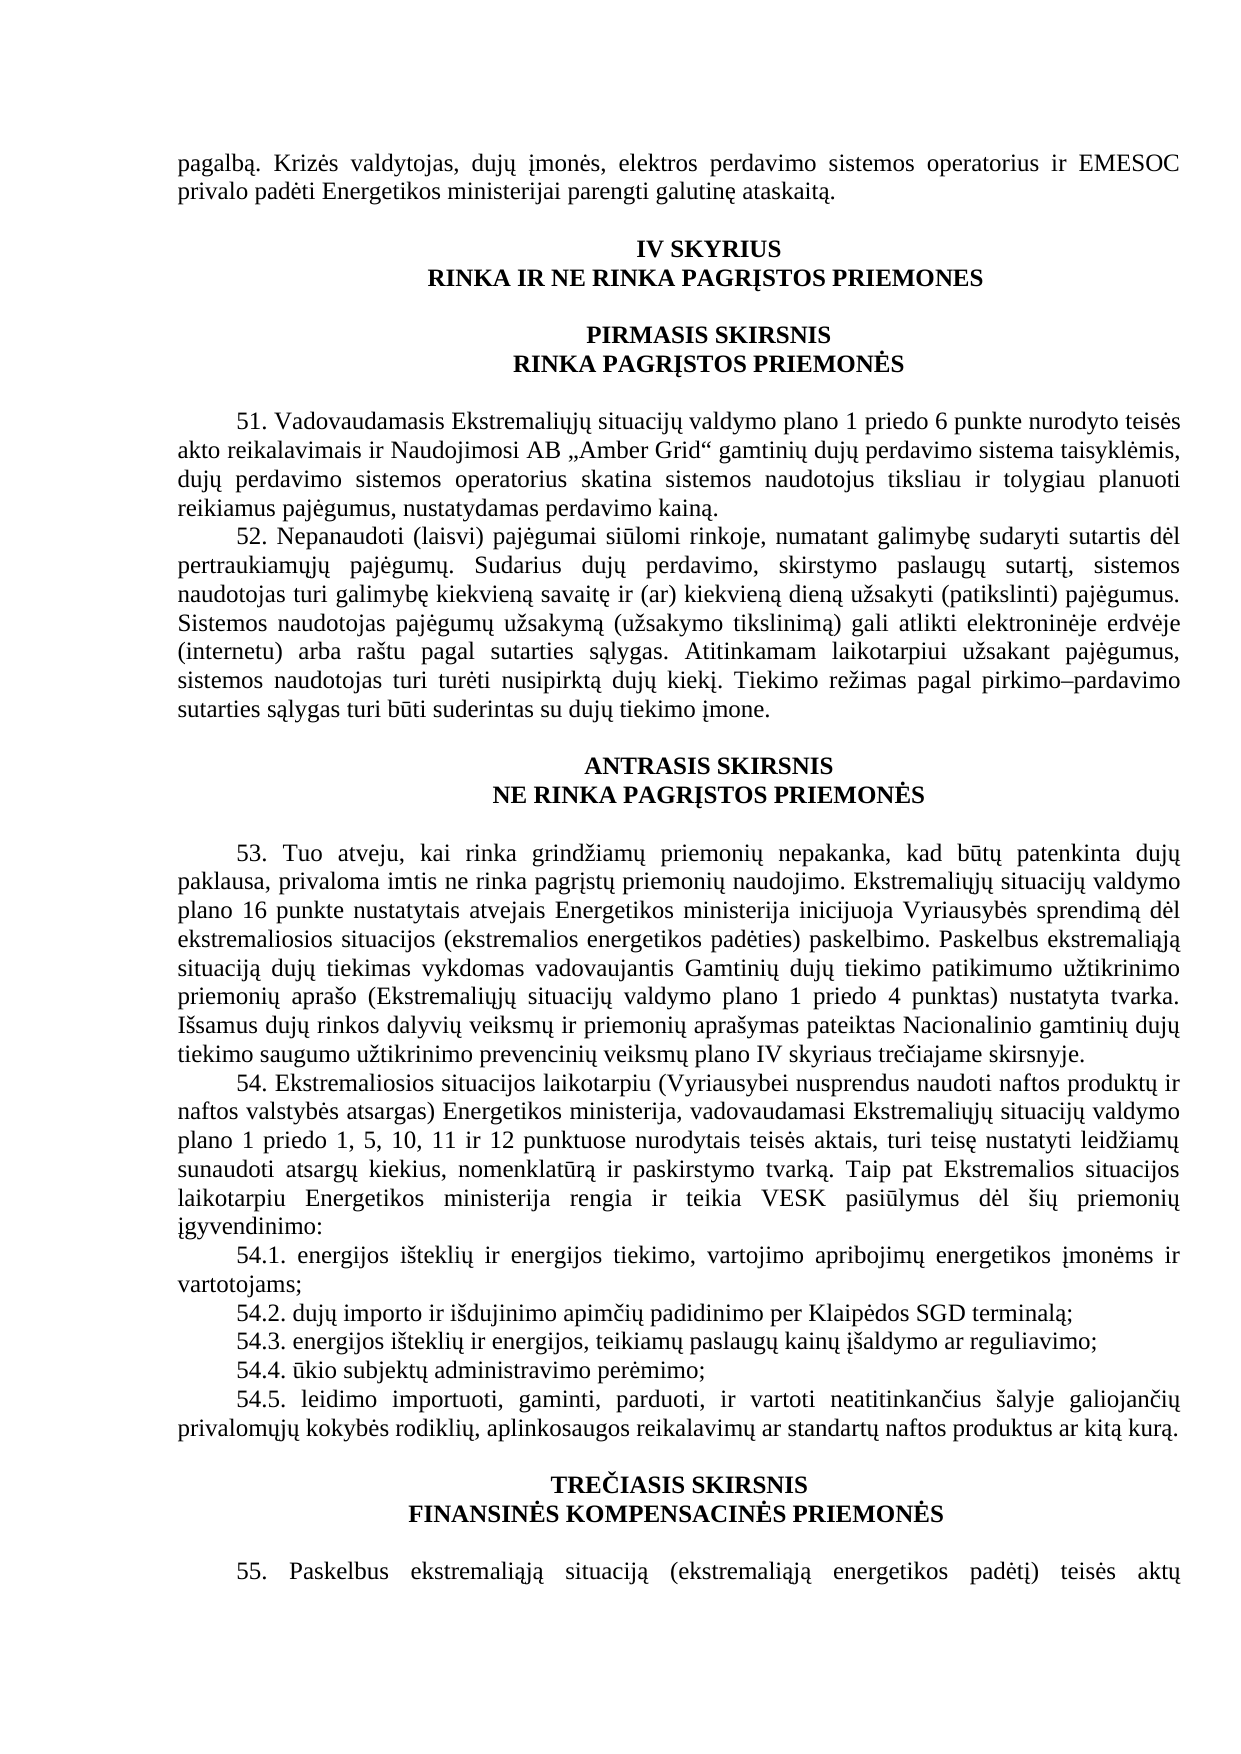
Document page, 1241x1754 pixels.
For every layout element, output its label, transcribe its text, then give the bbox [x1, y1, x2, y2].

text 54.3. energijos išteklių ir energijos, teikiamų paslaugų kainų įšaldymo ar reguliavimo; [177, 1326, 1181, 1355]
text TREČIASIS SKIRSNIS [177, 1470, 1181, 1499]
text 54.1. energijos išteklių ir energijos tiekimo, vartojimo apribojimų energetikos įmonėms ir vartotojams; [177, 1240, 1181, 1298]
text RINKA PAGRĮSTOS PRIEMONĖS [177, 349, 1181, 378]
text pagalbą. Krizės valdytojas, dujų įmonės, elektros perdavimo sistemos operatorius ir EMESOC privalo padėti Energetikos ministerijai parengti galutinę ataskaitą. [177, 148, 1181, 205]
text 53. Tuo atveju, kai rinka grindžiamų priemonių nepakanka, kad būtų patenkinta dujų paklausa, privaloma imtis ne rinka pagrįstų priemonių naudojimo. Ekstremaliųjų situacijų valdymo plano 16 punkte nustatytais atvejais Energetikos ministerija inicijuoja Vyriausybės sprendimą dėl ekstremaliosios situacijos (ekstremalios energetikos padėties) paskelbimo. Paskelbus ekstremaliąją situaciją dujų tiekimas vykdomas vadovaujantis Gamtinių dujų tiekimo patikimumo užtikrinimo priemonių aprašo (Ekstremaliųjų situacijų valdymo plano 1 priedo 4 punktas) nustatyta tvarka. Išsamus dujų rinkos dalyvių veiksmų ir priemonių aprašymas pateiktas Nacionalinio gamtinių dujų tiekimo saugumo užtikrinimo prevencinių veiksmų plano IV skyriaus trečiajame skirsnyje. [177, 838, 1181, 1068]
text 54. Ekstremaliosios situacijos laikotarpiu (Vyriausybei nusprendus naudoti naftos produktų ir naftos valstybės atsargas) Energetikos ministerija, vadovaudamasi Ekstremaliųjų situacijų valdymo plano 1 priedo 1, 5, 10, 11 ir 12 punktuose nurodytais teisės aktais, turi teisę nustatyti leidžiamų sunaudoti atsargų kiekius, nomenklatūrą ir paskirstymo tvarką. Taip pat Ekstremalios situacijos laikotarpiu Energetikos ministerija rengia ir teikia VESK pasiūlymus dėl šių priemonių įgyvendinimo: [177, 1068, 1181, 1240]
text 54.5. leidimo importuoti, gaminti, parduoti, ir vartoti neatitinkančius šalyje galiojančių privalomųjų kokybės rodiklių, aplinkosaugos reikalavimų ar standartų naftos produktus ar kitą kurą. [177, 1384, 1181, 1441]
text RINKA IR NE RINKA PAGRĮSTOS PRIEMONES [177, 263, 1181, 291]
text ANTRASIS SKIRSNIS [177, 751, 1181, 780]
text FINANSINĖS KOMPENSACINĖS PRIEMONĖS [177, 1499, 1181, 1528]
text 54.2. dujų importo ir išdujinimo apimčių padidinimo per Klaipėdos SGD terminalą; [177, 1298, 1181, 1326]
text 51. Vadovaudamasis Ekstremaliųjų situacijų valdymo plano 1 priedo 6 punkte nurodyto teisės akto reikalavimais ir Naudojimosi AB „Amber Grid“ gamtinių dujų perdavimo sistema taisyklėmis, dujų perdavimo sistemos operatorius skatina sistemos naudotojus tiksliau ir tolygiau planuoti reikiamus pajėgumus, nustatydamas perdavimo kainą. [177, 406, 1181, 521]
text IV SKYRIUS [177, 234, 1181, 263]
text 52. Nepanaudoti (laisvi) pajėgumai siūlomi rinkoje, numatant galimybę sudaryti sutartis dėl pertraukiamųjų pajėgumų. Sudarius dujų perdavimo, skirstymo paslaugų sutartį, sistemos naudotojas turi galimybę kiekvieną savaitę ir (ar) kiekvieną dieną užsakyti (patikslinti) pajėgumus. Sistemos naudotojas pajėgumų užsakymą (užsakymo tikslinimą) gali atlikti elektroninėje erdvėje (internetu) arba raštu pagal sutarties sąlygas. Atitinkamam laikotarpiui užsakant pajėgumus, sistemos naudotojas turi turėti nusipirktą dujų kiekį. Tiekimo režimas pagal pirkimo–pardavimo sutarties sąlygas turi būti suderintas su dujų tiekimo įmone. [177, 521, 1181, 723]
text NE RINKA PAGRĮSTOS PRIEMONĖS [177, 780, 1181, 809]
text PIRMASIS SKIRSNIS [177, 320, 1181, 349]
text 54.4. ūkio subjektų administravimo perėmimo; [177, 1355, 1181, 1384]
text 55. Paskelbus ekstremaliąją situaciją (ekstremaliąją energetikos padėtį) teisės aktų [177, 1556, 1181, 1585]
